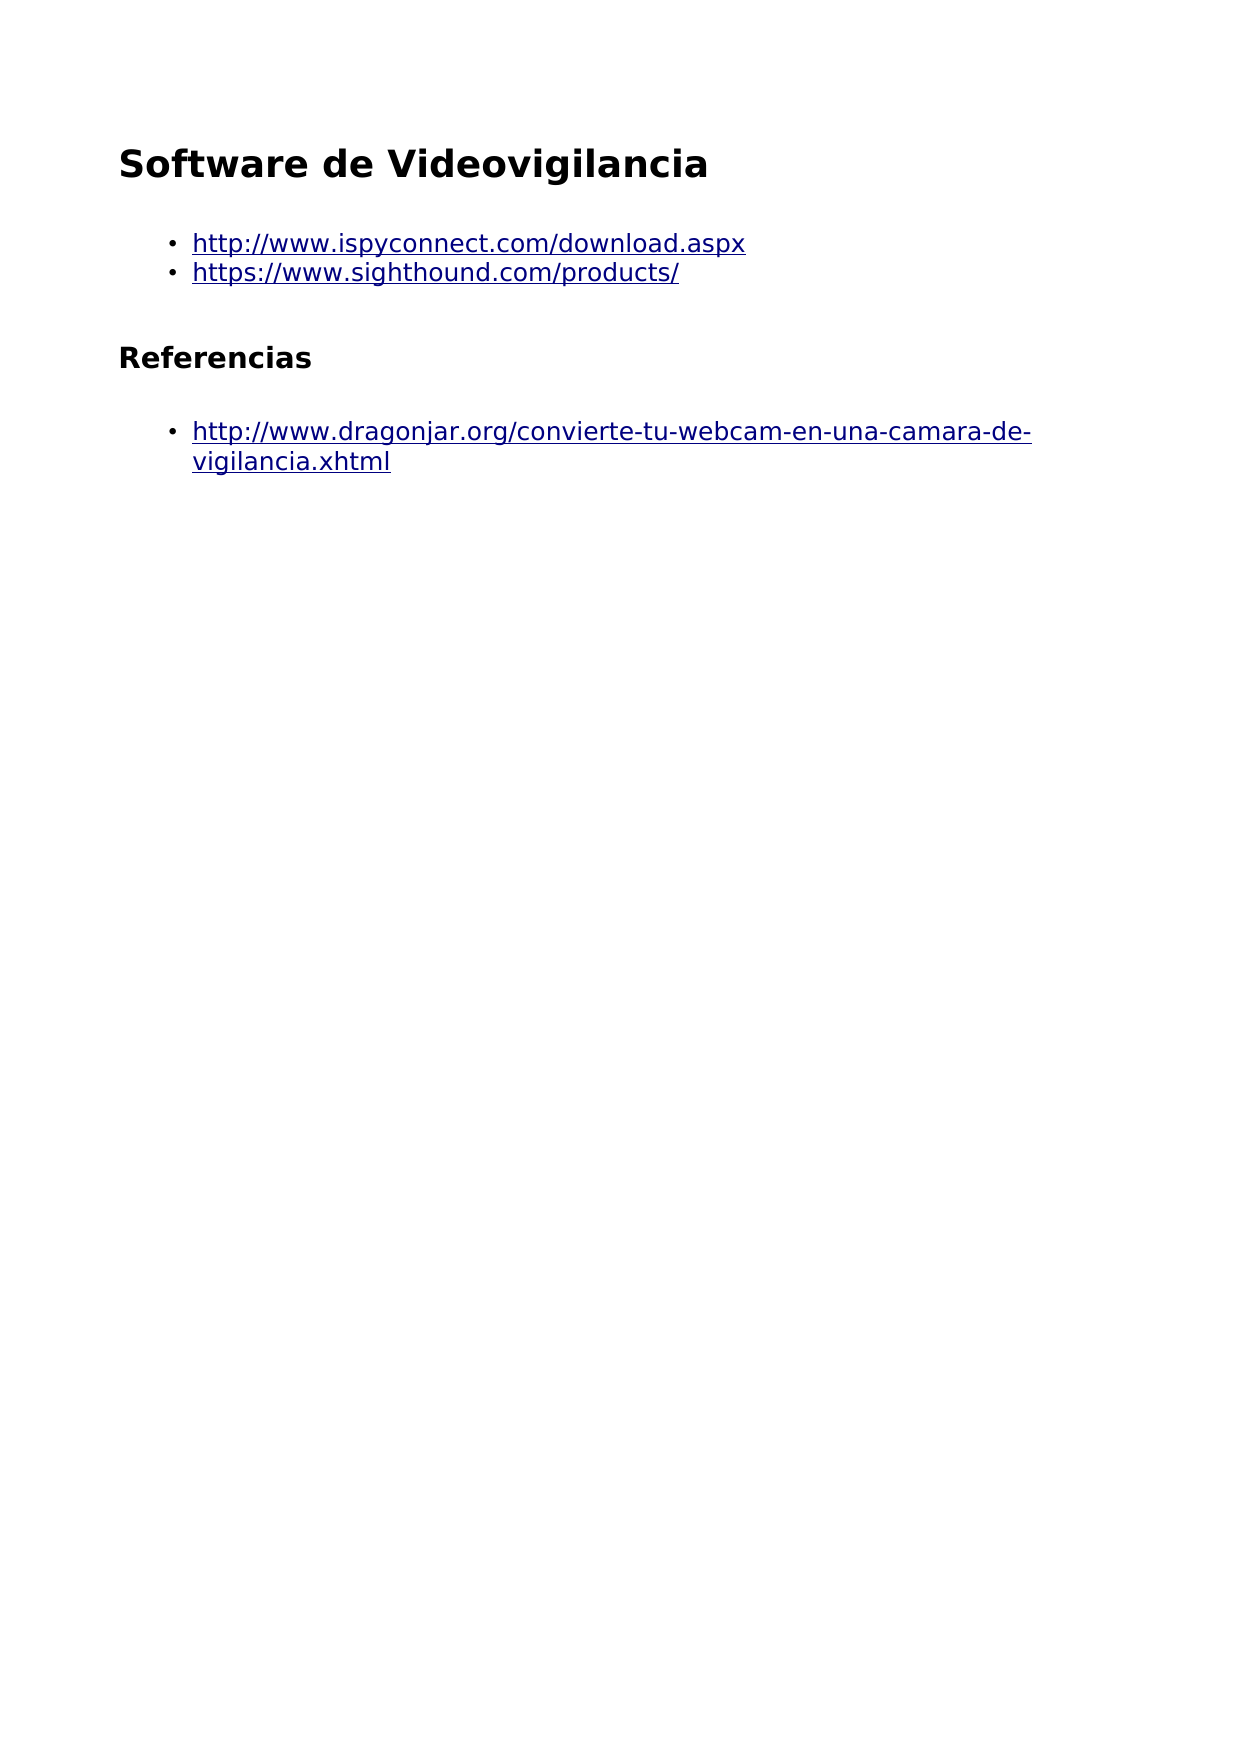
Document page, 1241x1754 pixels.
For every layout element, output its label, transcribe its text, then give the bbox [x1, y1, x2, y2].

list https://www.sighthound.com/products/ [177, 258, 1122, 287]
list http://www.dragonjar.org/convierte-tu-webcam-en-una-camara-de-vigilancia.xhtml [177, 417, 1122, 476]
list http://www.ispyconnect.com/download.aspx [177, 229, 1122, 258]
subtitle Software de Videovigilancia [118, 143, 1122, 187]
subtitle Referencias [118, 342, 1122, 376]
